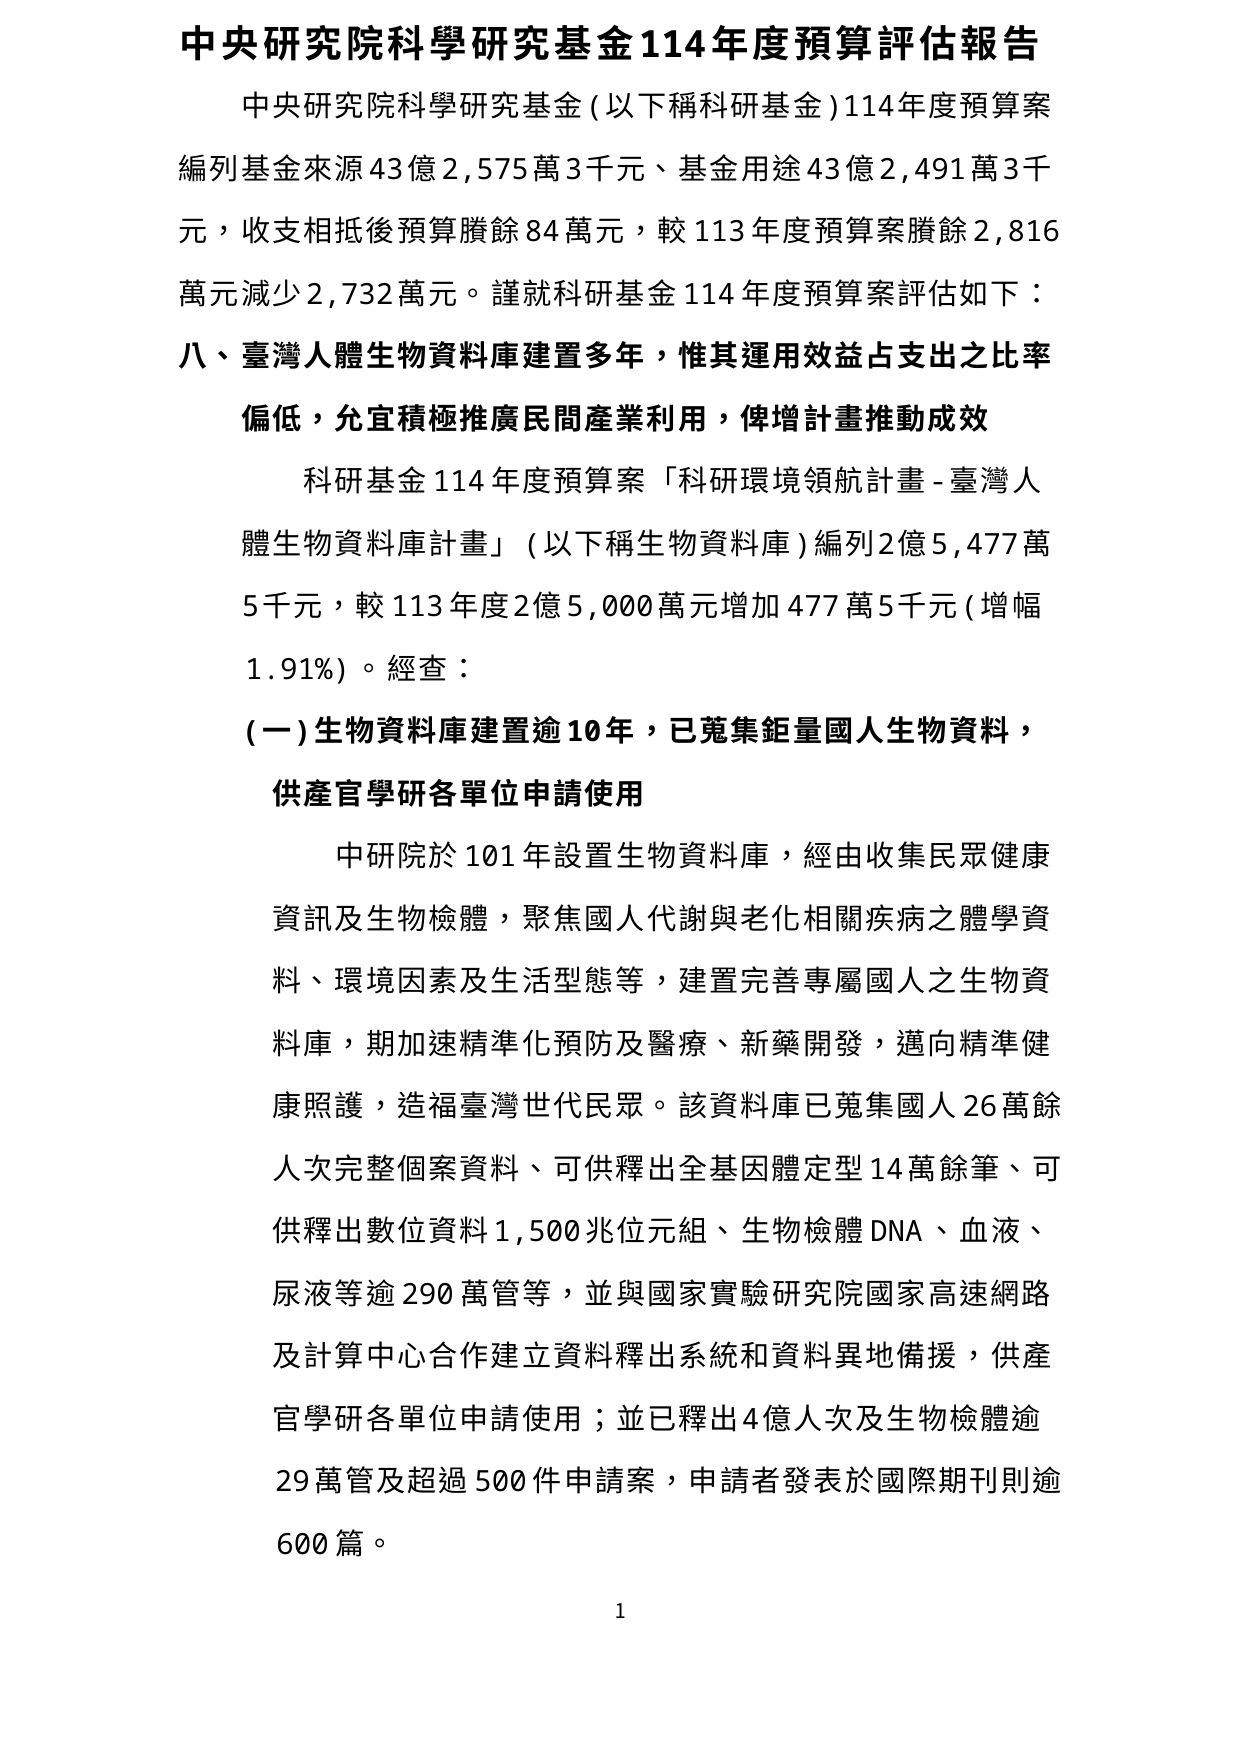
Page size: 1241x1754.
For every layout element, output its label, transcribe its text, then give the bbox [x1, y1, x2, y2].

text 科研基金114年度預算案「科研環境領航計畫-臺灣人體生物資料庫計畫」(以下稱生物資料庫)編列2億5,477萬5千元，較113年度2億5,000萬元增加477萬5千元(增幅1.91%)。經查： [236, 437, 1063, 687]
text 八、臺灣人體生物資料庫建置多年，惟其運用效益占支出之比率偏低，允宜積極推廣民間產業利用，俾增計畫推動成效 [177, 312, 1063, 437]
text 中研院於101年設置生物資料庫，經由收集民眾健康資訊及生物檢體，聚焦國人代謝與老化相關疾病之體學資料、環境因素及生活型態等，建置完善專屬國人之生物資料庫，期加速精準化預防及醫療、新藥開發，邁向精準健康照護，造福臺灣世代民眾。該資料庫已蒐集國人26萬餘人次完整個案資料、可供釋出全基因體定型14萬餘筆、可供釋出數位資料1,500兆位元組、生物檢體DNA、血液、尿液等逾290萬管等，並與國家實驗研究院國家高速網路及計算中心合作建立資料釋出系統和資料異地備援，供產官學研各單位申請使用；並已釋出4億人次及生物檢體逾29萬管及超過500件申請案，申請者發表於國際期刊則逾600篇。 [266, 812, 1063, 1562]
text 中央研究院科學研究基金114年度預算評估報告 [177, 0, 1063, 62]
text (一)生物資料庫建置逾10年，已蒐集鉅量國人生物資料，供產官學研各單位申請使用 [236, 687, 1063, 812]
text 中央研究院科學研究基金(以下稱科研基金)114年度預算案編列基金來源43億2,575萬3千元、基金用途43億2,491萬3千元，收支相抵後預算賸餘84萬元，較113年度預算案賸餘2,816萬元減少2,732萬元。謹就科研基金114年度預算案評估如下： [177, 62, 1063, 312]
